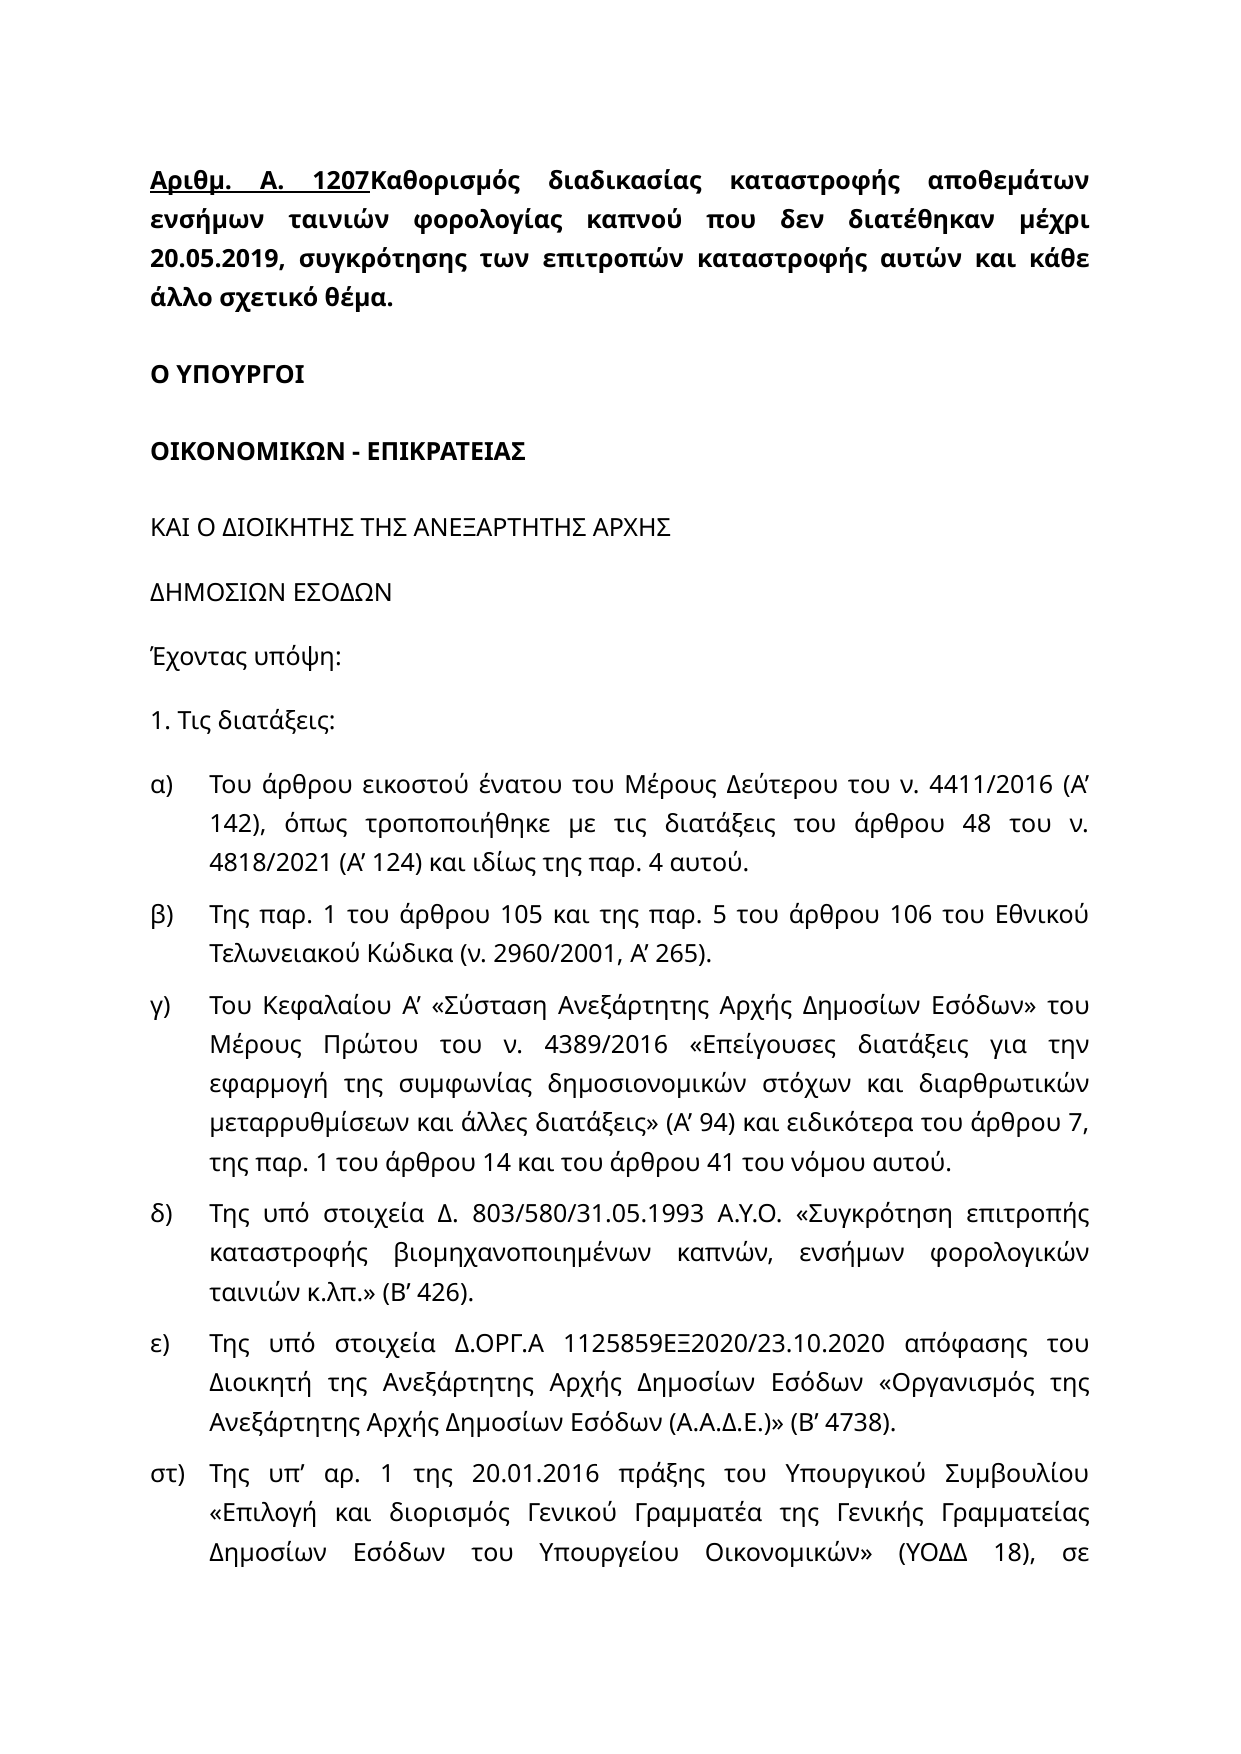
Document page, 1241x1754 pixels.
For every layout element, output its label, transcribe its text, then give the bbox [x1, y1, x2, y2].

list δ) Της υπό στοιχεία Δ. 803/580/31.05.1993 Α.Υ.Ο. «Συγκρότηση επιτροπής καταστροφής βιομηχανοποιημένων καπνών, ενσήμων φορολογικών ταινιών κ.λπ.» (Β’ 426). [150, 1196, 1090, 1308]
text 1. Τις διατάξεις: [150, 702, 1090, 737]
text ΔΗΜΟΣΙΩΝ ΕΣΟΔΩΝ [150, 574, 1090, 608]
title ΟΙΚΟΝΟΜΙΚΩΝ - ΕΠΙΚΡΑΤΕΙΑΣ [150, 433, 1090, 467]
title Ο ΥΠΟΥΡΓΟΙ [150, 357, 1090, 391]
list γ) Του Κεφαλαίου Α’ «Σύσταση Ανεξάρτητης Αρχής Δημοσίων Εσόδων» του Μέρους Πρώτου του ν. 4389/2016 «Επείγουσες διατάξεις για την εφαρμογή της συμφωνίας δημοσιονομικών στόχων και διαρθρωτικών μεταρρυθμίσεων και άλλες διατάξεις» (Α’ 94) και ειδικότερα του άρθρου 7, της παρ. 1 του άρθρου 14 και του άρθρου 41 του νόμου αυτού. [150, 987, 1090, 1178]
list α) Του άρθρου εικοστού ένατου του Μέρους Δεύτερου του ν. 4411/2016 (Α’ 142), όπως τροποποιήθηκε με τις διατάξεις του άρθρου 48 του ν. 4818/2021 (Α’ 124) και ιδίως της παρ. 4 αυτού. [150, 767, 1090, 879]
text Έχοντας υπόψη: [150, 638, 1090, 672]
list β) Της παρ. 1 του άρθρου 105 και της παρ. 5 του άρθρου 106 του Εθνικού Τελωνειακού Κώδικα (ν. 2960/2001, Α’ 265). [150, 897, 1090, 970]
text ΚΑΙ Ο ΔΙΟΙΚΗΤΗΣ ΤΗΣ ΑΝΕΞΑΡΤΗΤΗΣ ΑΡΧΗΣ [150, 510, 1090, 544]
list ε) Της υπό στοιχεία Δ.ΟΡΓ.Α 1125859ΕΞ2020/23.10.2020 απόφασης του Διοικητή της Ανεξάρτητης Αρχής Δημοσίων Εσόδων «Οργανισμός της Ανεξάρτητης Αρχής Δημοσίων Εσόδων (Α.Α.Δ.Ε.)» (Β’ 4738). [150, 1326, 1090, 1438]
title Αριθμ. Α. 1207Καθορισμός διαδικασίας καταστροφής αποθεμάτων ενσήμων ταινιών φορολογίας καπνού που δεν διατέθηκαν μέχρι 20.05.2019, συγκρότησης των επιτροπών καταστροφής αυτών και κάθε άλλο σχετικό θέμα. [150, 162, 1090, 314]
list στ) Της υπ’ αρ. 1 της 20.01.2016 πράξης του Υπουργικού Συμβουλίου «Επιλογή και διορισμός Γενικού Γραμματέα της Γενικής Γραμματείας Δημοσίων Εσόδων του Υπουργείου Οικονομικών» (ΥΟΔΔ 18), σε [150, 1456, 1090, 1568]
